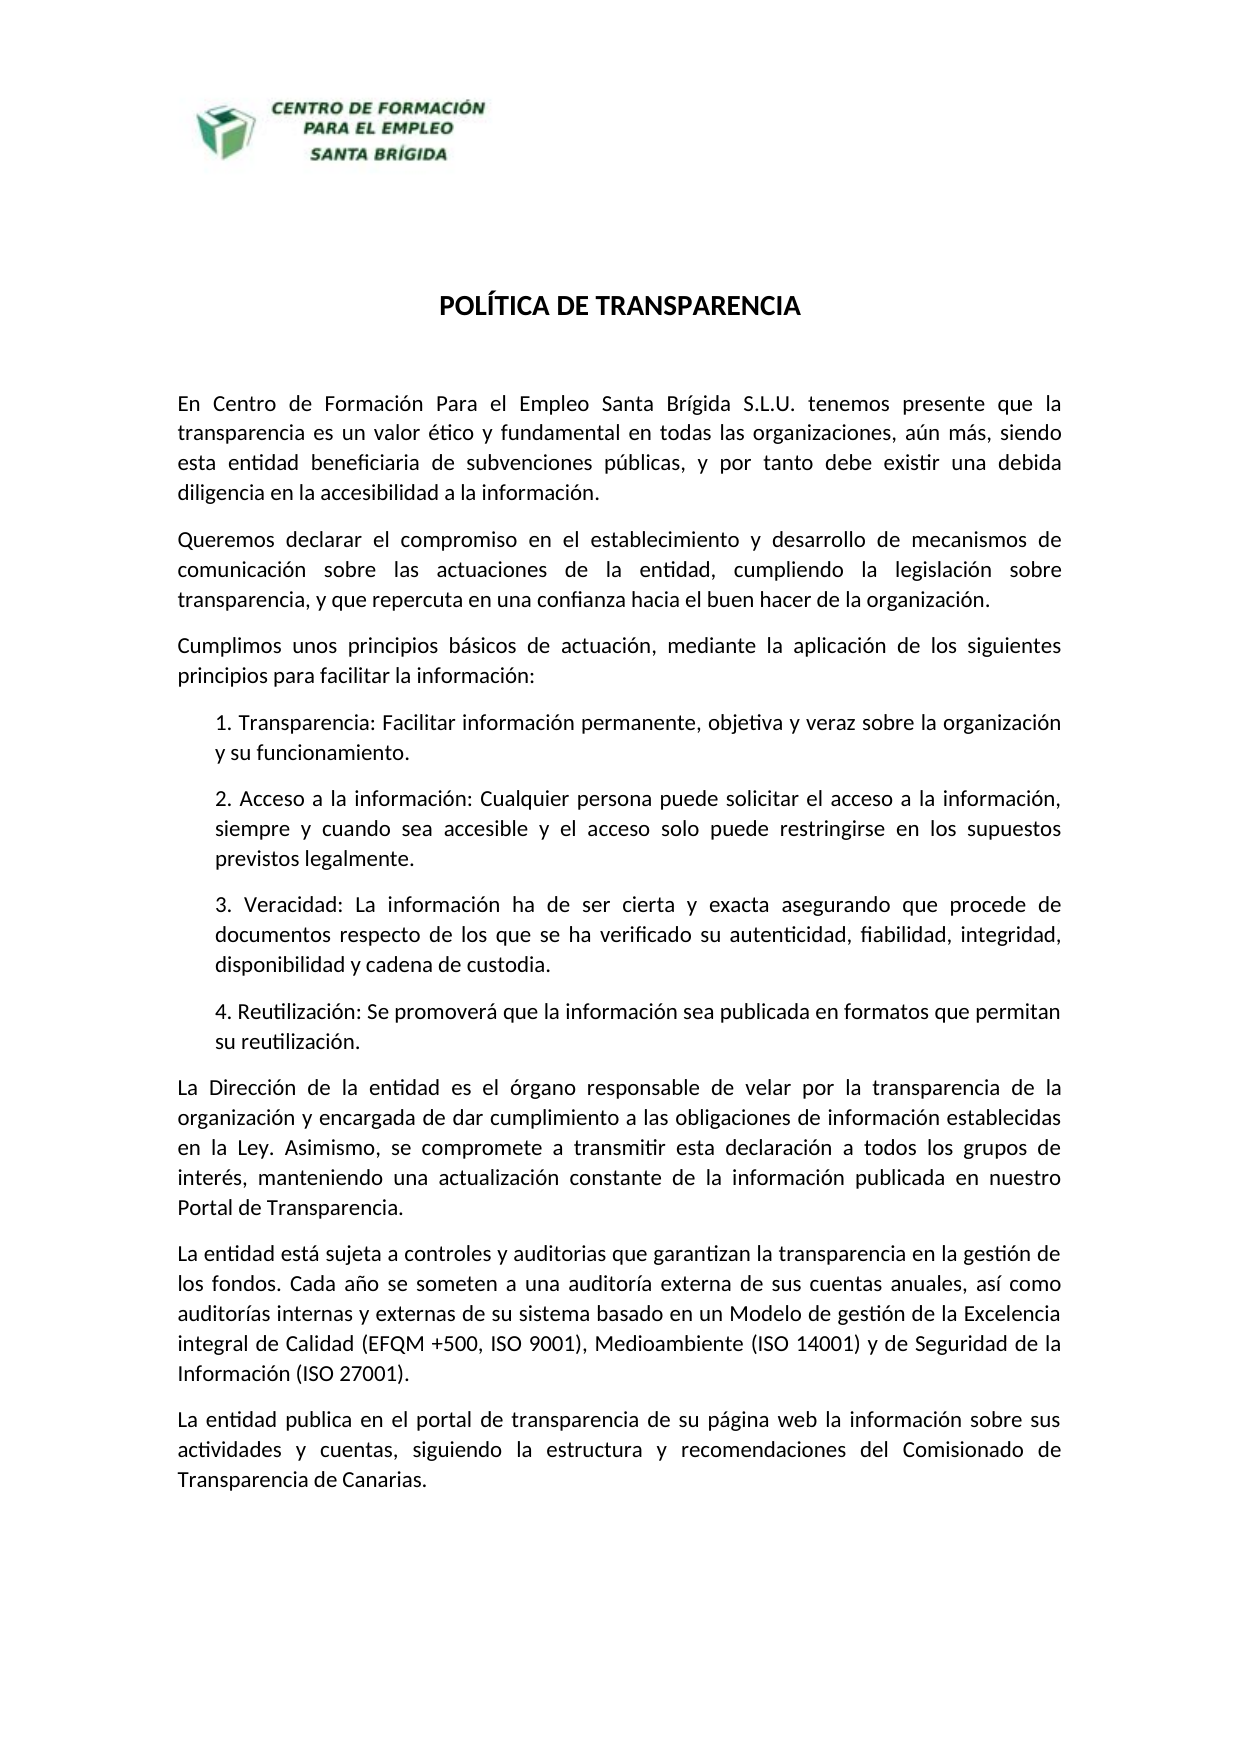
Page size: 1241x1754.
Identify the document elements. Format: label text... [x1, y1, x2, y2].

text 2. Acceso a la información: Cualquier persona puede solicitar el acceso a la información, siempre y cuando sea accesible y el acceso solo puede restringirse en los supuestos previstos legalmente. [215, 784, 1063, 872]
text La entidad publica en el portal de transparencia de su página web la información sobre sus actividades y cuentas, siguiendo la estructura y recomendaciones del Comisionado de Transparencia de Canarias. [177, 1406, 1063, 1493]
text En Centro de Formación Para el Empleo Santa Brígida S.L.U. tenemos presente que la transparencia es un valor ético y fundamental en todas las organizaciones, aún más, siendo esta entidad beneficiaria de subvenciones públicas, y por tanto debe existir una debida diligencia en la accesibilidad a la información. [177, 389, 1063, 506]
text La entidad está sujeta a controles y auditorias que garantizan la transparencia en la gestión de los fondos. Cada año se someten a una auditoría externa de sus cuentas anuales, así como auditorías internas y externas de su sistema basado en un Modelo de gestión de la Excelencia integral de Calidad (EFQM +500, ISO 9001), Medioambiente (ISO 14001) y de Seguridad de la Información (ISO 27001). [177, 1239, 1063, 1387]
text POLÍTICA DE TRANSPARENCIA [177, 287, 1063, 323]
text 3. Veracidad: La información ha de ser cierta y exacta asegurando que procede de documentos respecto de los que se ha verificado su autenticidad, fiabilidad, integridad, disponibilidad y cadena de custodia. [215, 891, 1063, 978]
text La Dirección de la entidad es el órgano responsable de velar por la transparencia de la organización y encargada de dar cumplimiento a las obligaciones de información establecidas en la Ley. Asimismo, se compromete a transmitir esta declaración a todos los grupos de interés, manteniendo una actualización constante de la información publicada en nuestro Portal de Transparencia. [177, 1073, 1063, 1221]
text Queremos declarar el compromiso en el establecimiento y desarrollo de mecanismos de comunicación sobre las actuaciones de la entidad, cumpliendo la legislación sobre transparencia, y que repercuta en una confianza hacia el buen hacer de la organización. [177, 525, 1063, 613]
text Cumplimos unos principios básicos de actuación, mediante la aplicación de los siguientes principios para facilitar la información: [177, 631, 1063, 689]
text 1. Transparencia: Facilitar información permanente, objetiva y veraz sobre la organización y su funcionamiento. [215, 708, 1063, 766]
text 4. Reutilización: Se promoverá que la información sea publicada en formatos que permitan su reutilización. [215, 997, 1063, 1055]
